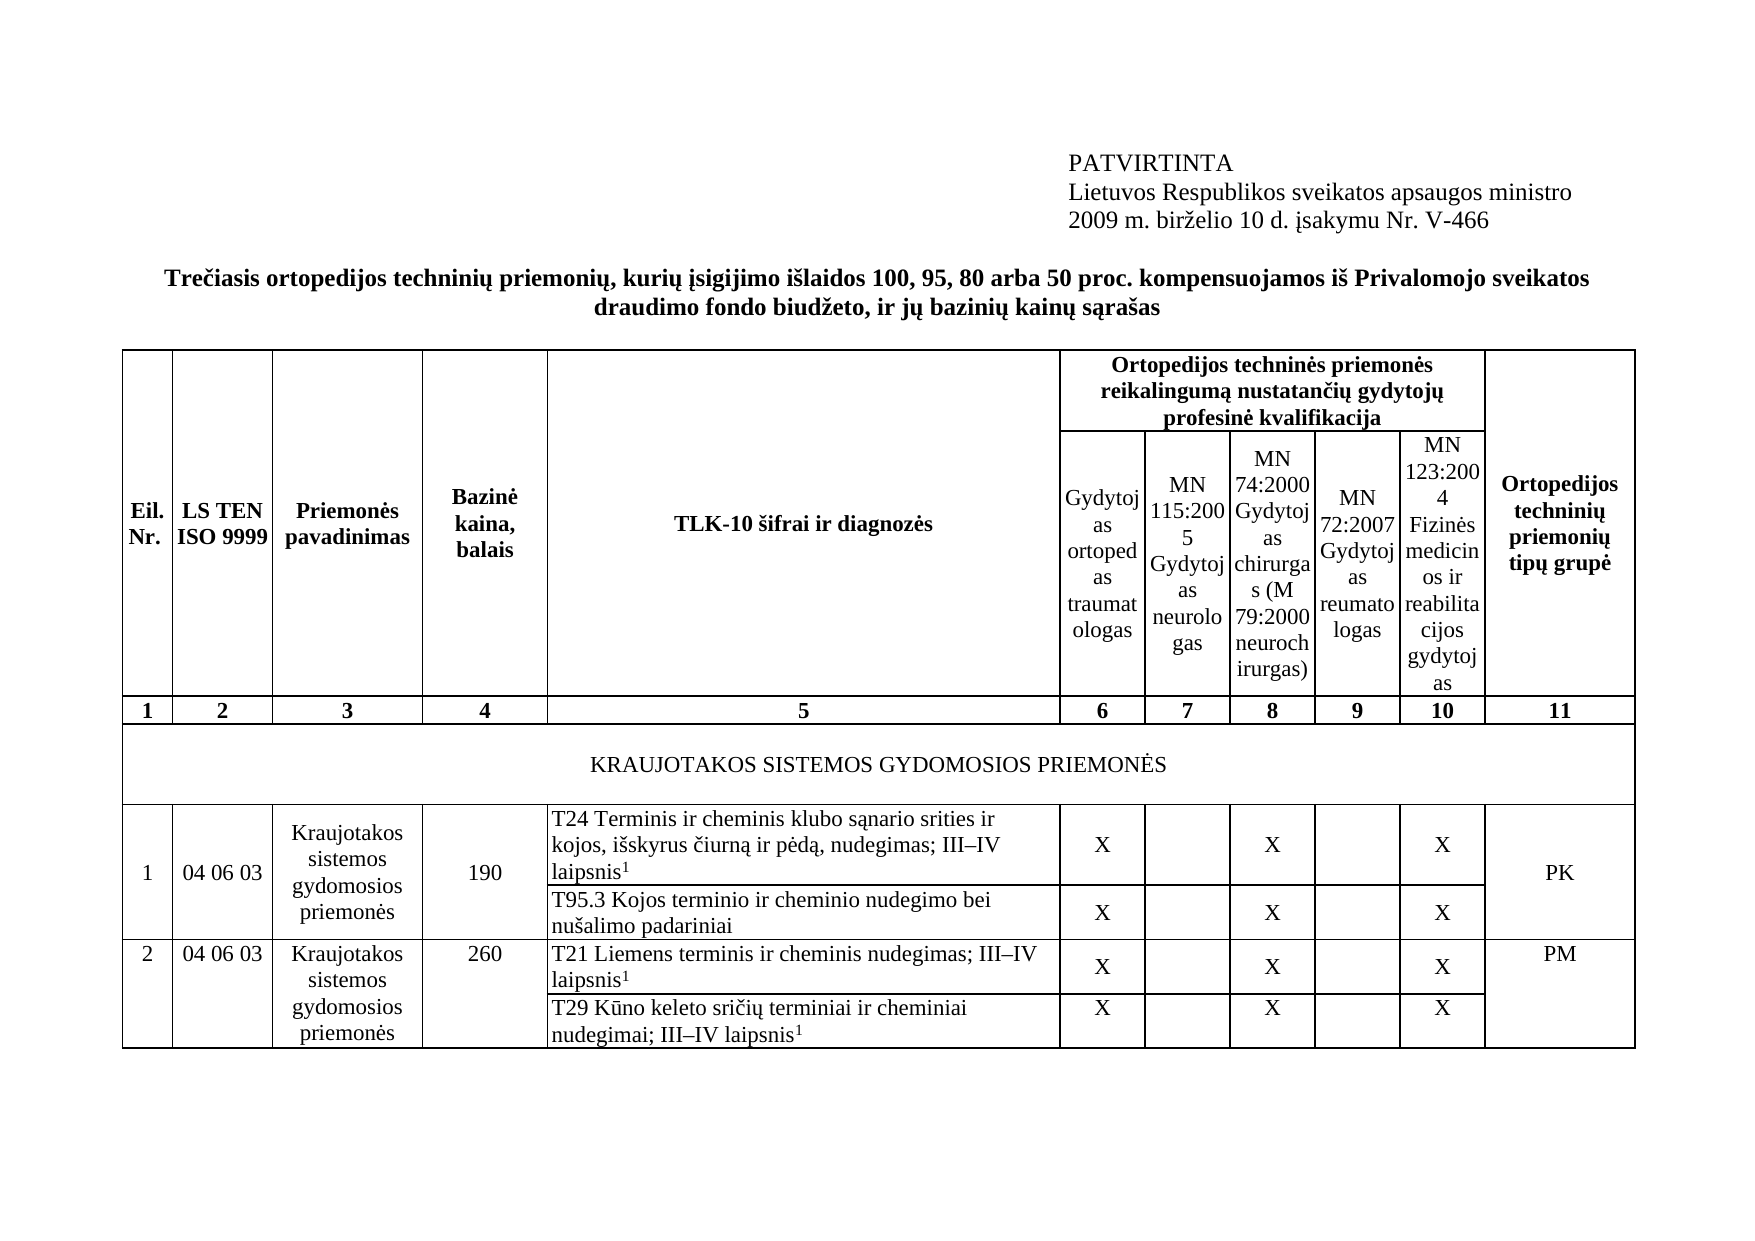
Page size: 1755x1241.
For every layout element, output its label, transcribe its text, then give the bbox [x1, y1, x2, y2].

table_header Eil. Nr. [123, 351, 172, 695]
table_cell 7 [1146, 697, 1229, 723]
table_cell T21 Liemens terminis ir cheminis nudegimas; III–IV laipsnis1 [548, 940, 1059, 993]
table_header TLK-10 šifrai ir diagnozės [548, 351, 1059, 695]
text PATVIRTINTA [1068, 148, 1636, 177]
table_header Ortopedijos techninės priemonės reikalingumą nustatančių gydytojų profesinė kvalifikacija [1061, 351, 1484, 430]
table_cell 2 [123, 940, 172, 1047]
table_cell 190 [423, 805, 547, 938]
table_cell T24 Terminis ir cheminis klubo sąnario srities ir kojos, išskyrus čiurną ir pėdą, nudegimas; III–IV laipsnis1 [548, 805, 1059, 884]
table_cell 9 [1316, 697, 1399, 723]
table_cell 11 [1486, 697, 1634, 723]
table_header Priemonės pavadinimas [273, 351, 422, 695]
table_cell 3 [273, 697, 422, 723]
table_cell X [1401, 805, 1484, 884]
table_header Bazinė kaina, balais [423, 351, 547, 695]
table_cell MN 74:2000 Gydytojas chirurgas (M 79:2000 neurochirurgas) [1231, 432, 1314, 695]
table_header LS TEN ISO 9999 [173, 351, 272, 695]
table_cell PK [1486, 805, 1634, 938]
table_cell X [1061, 940, 1144, 993]
table_cell Kraujotakos sistemos gydomosios priemonės [273, 940, 422, 1047]
table_cell X [1231, 886, 1314, 938]
table_cell X [1231, 940, 1314, 993]
table_cell T95.3 Kojos terminio ir cheminio nudegimo bei nušalimo padariniai [548, 886, 1059, 938]
table_cell X [1231, 995, 1314, 1047]
text Lietuvos Respublikos sveikatos apsaugos ministro 2009 m. birželio 10 d. įsakymu Nr. V-466 [1068, 177, 1636, 234]
table_cell Kraujotakos sistemos gydomosios priemonės [273, 805, 422, 938]
table_cell [1316, 886, 1399, 938]
table_cell [1146, 805, 1229, 884]
table_cell MN 72:2007 Gydytojas reumatologas [1316, 432, 1399, 695]
table_cell X [1231, 805, 1314, 884]
table_cell X [1061, 995, 1144, 1047]
table_cell X [1401, 940, 1484, 993]
table_cell [1146, 940, 1229, 993]
table_cell 2 [173, 697, 272, 723]
table_cell MN 115:2005 Gydytojas neurologas [1146, 432, 1229, 695]
table_cell X [1061, 886, 1144, 938]
table_cell 6 [1061, 697, 1144, 723]
table_header Ortopedijos techninių priemonių tipų grupė [1486, 351, 1634, 695]
table_cell 04 06 03 [173, 805, 272, 938]
table_cell 10 [1401, 697, 1484, 723]
table_cell 8 [1231, 697, 1314, 723]
table_cell PM [1486, 940, 1634, 1047]
table_cell X [1061, 805, 1144, 884]
table_cell 4 [423, 697, 547, 723]
table_cell 1 [123, 697, 172, 723]
table_cell 04 06 03 [173, 940, 272, 1047]
table_cell 5 [548, 697, 1059, 723]
table_cell KRAUJOTAKOS SISTEMOS GYDOMOSIOS PRIEMONĖS [123, 725, 1634, 804]
text Trečiasis ortopedijos techninių priemonių, kurių įsigijimo išlaidos 100, 95, 80 arba 50 proc. kompensuojamos iš Privalomojo sveikatos draudimo fondo biudžeto, ir jų bazinių kainų sąrašas [118, 263, 1636, 321]
table_cell [1316, 940, 1399, 993]
table_cell 1 [123, 805, 172, 938]
table_cell 260 [423, 940, 547, 1047]
table_cell X [1401, 995, 1484, 1047]
table_cell [1316, 805, 1399, 884]
table_cell T29 Kūno keleto sričių terminiai ir cheminiai nudegimai; III–IV laipsnis1 [548, 995, 1059, 1047]
table_cell [1146, 995, 1229, 1047]
table_cell Gydytojas ortopedas traumatologas [1061, 432, 1144, 695]
table_cell [1316, 995, 1399, 1047]
table_cell X [1401, 886, 1484, 938]
table_cell [1146, 886, 1229, 938]
table_cell MN 123:2004 Fizinės medicinos ir reabilitacijos gydytojas [1401, 432, 1484, 695]
